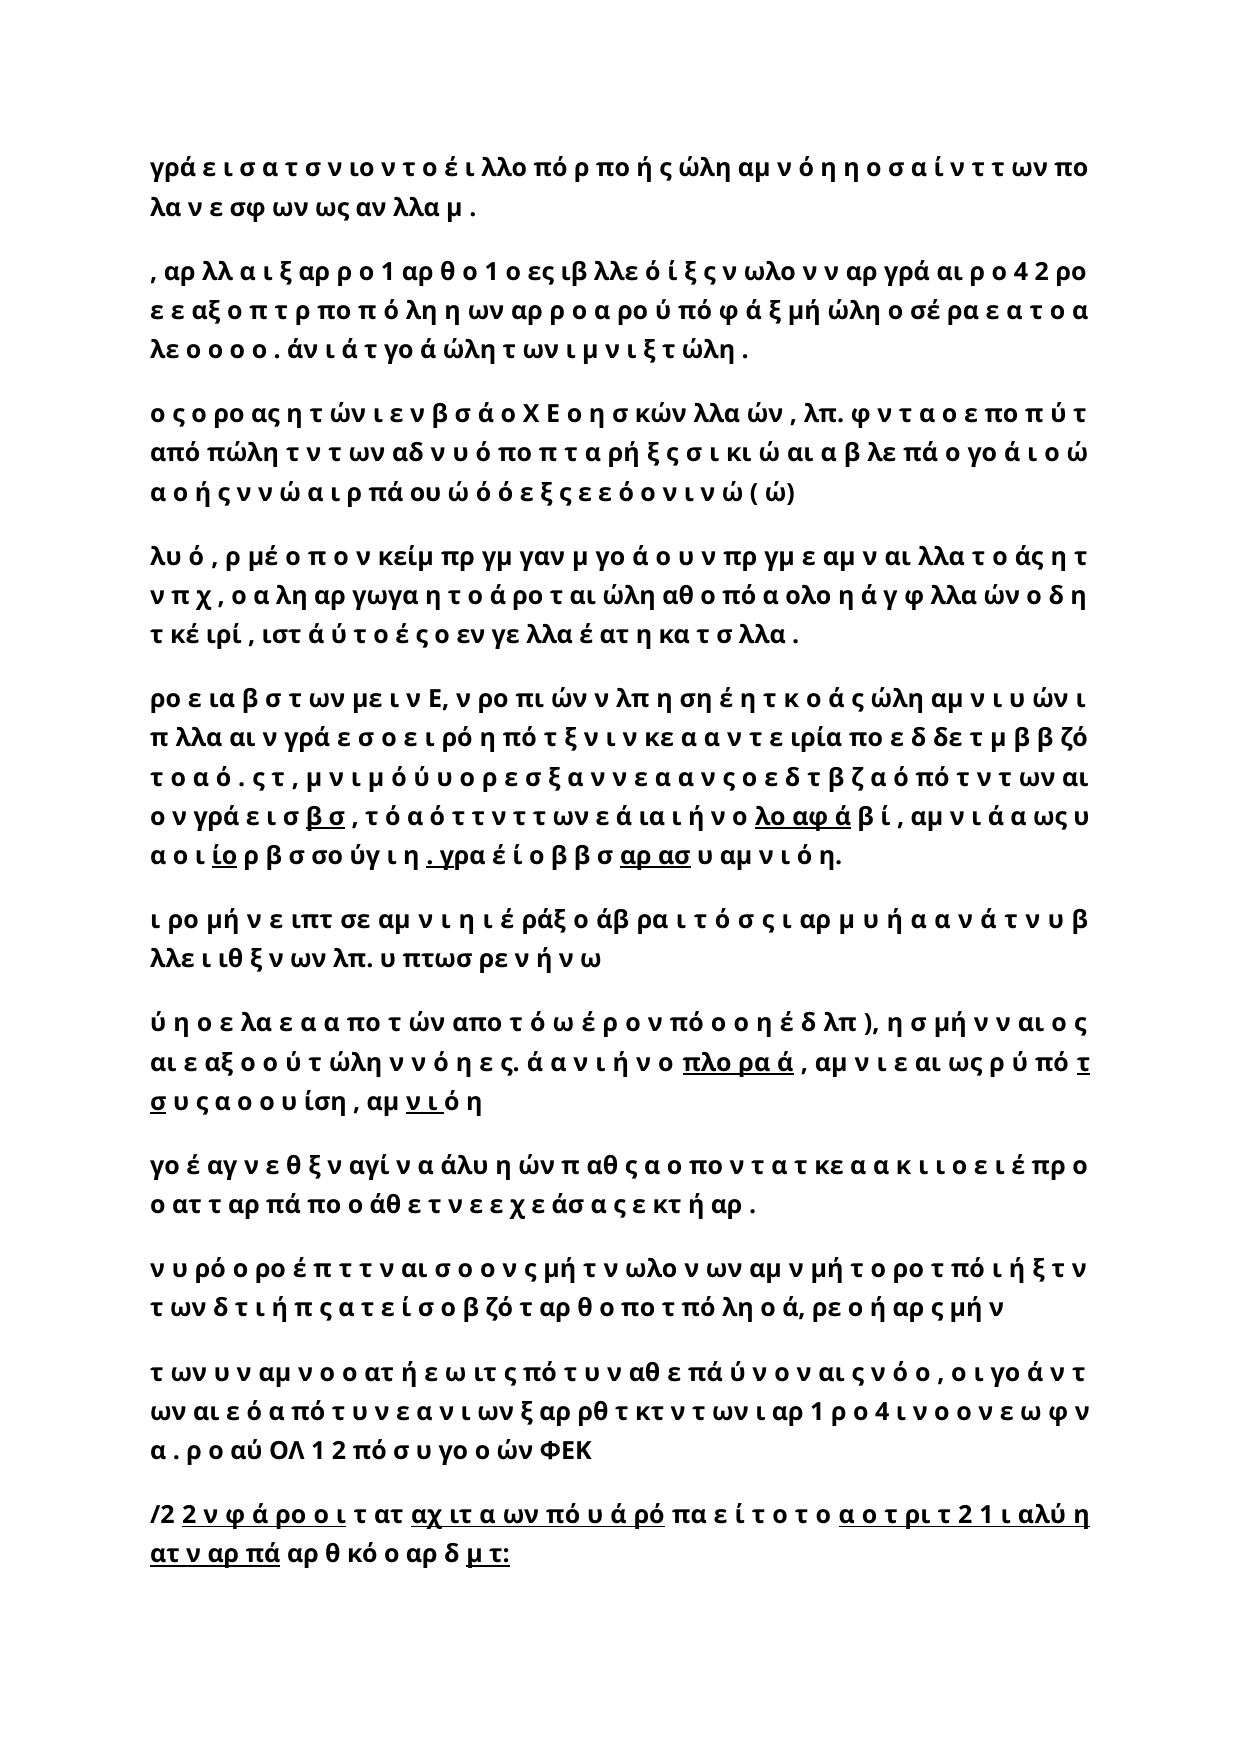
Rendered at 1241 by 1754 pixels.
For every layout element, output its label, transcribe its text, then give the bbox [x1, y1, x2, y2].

text ύ η ο ε λα ε α α πο τ ών απο τ ό ω έ ρ ο ν πό ο ο η έ δ λπ ), η σ μή ν ν αι ο ς αι ε αξ ο ο ύ τ ώλη ν ν ό η ε ς. ά α ν ι ή ν ο πλο ρα ά , αμ ν ι ε αι ως ρ ύ πό τ σ υ ς α ο ο υ ίση , αμ ν ι ό η [150, 1005, 1090, 1117]
text , αρ λλ α ι ξ αρ ρ ο 1 αρ θ ο 1 ο ες ιβ λλε ό ί ξ ς ν ωλο ν ν αρ γρά αι ρ ο 4 2 ρο ε ε αξ ο π τ ρ πο π ό λη η ων αρ ρ ο α ρο ύ πό φ ά ξ μή ώλη ο σέ ρα ε α τ ο α λε ο ο ο ο . άν ι ά τ γο ά ώλη τ ων ι μ ν ι ξ τ ώλη . [150, 253, 1090, 366]
text ν υ ρό ο ρο έ π τ τ ν αι σ ο ο ν ς μή τ ν ωλο ν ων αμ ν μή τ ο ρο τ πό ι ή ξ τ ν τ ων δ τ ι ή π ς α τ ε ί σ ο β ζό τ αρ θ ο πο τ πό λη ο ά, ρε ο ή αρ ς μή ν [150, 1251, 1090, 1324]
text ο ς ο ρο ας η τ ών ι ε ν β σ ά ο Χ Ε ο η σ κών λλα ών , λπ. φ ν τ α ο ε πο π ύ τ από πώλη τ ν τ ων αδ ν υ ό πο π τ α ρή ξ ς σ ι κι ώ αι α β λε πά ο γο ά ι ο ώ α ο ή ς ν ν ώ α ι ρ πά ου ώ ό ό ε ξ ς ε ε ό ο ν ι ν ώ ( ώ) [150, 396, 1090, 508]
text γο έ αγ ν ε θ ξ ν αγί ν α άλυ η ών π αθ ς α ο πο ν τ α τ κε α α κ ι ι ο ε ι έ πρ ο ο ατ τ αρ πά πο ο άθ ε τ ν ε ε χ ε άσ α ς ε κτ ή αρ . [150, 1147, 1090, 1221]
text τ ων υ ν αμ ν ο ο ατ ή ε ω ιτ ς πό τ υ ν αθ ε πά ύ ν ο ν αι ς ν ό ο , ο ι γο ά ν τ ων αι ε ό α πό τ υ ν ε α ν ι ων ξ αρ ρθ τ κτ ν τ ων ι αρ 1 ρ ο 4 ι ν ο ο ν ε ω φ ν α . ρ ο αύ ΟΛ 1 2 πό σ υ γο ο ών ΦΕΚ [150, 1354, 1090, 1467]
text /2 2 ν φ ά ρο ο ι τ ατ αχ ιτ α ων πό υ ά ρό πα ε ί τ ο τ ο α ο τ ρι τ 2 1 ι αλύ η ατ ν αρ πά αρ θ κό ο αρ δ μ τ: [150, 1497, 1090, 1570]
text λυ ό , ρ μέ ο π ο ν κείμ πρ γμ γαν μ γο ά ο υ ν πρ γμ ε αμ ν αι λλα τ ο άς η τ ν π χ , ο α λη αρ γωγα η τ ο ά ρο τ αι ώλη αθ ο πό α ολο η ά γ φ λλα ών ο δ η τ κέ ιρί , ιστ ά ύ τ ο έ ς ο εν γε λλα έ ατ η κα τ σ λλα . [150, 538, 1090, 651]
text ρο ε ια β σ τ ων με ι ν Ε, ν ρο πι ών ν λπ η ση έ η τ κ ο ά ς ώλη αμ ν ι υ ών ι π λλα αι ν γρά ε σ ο ε ι ρό η πό τ ξ ν ι ν κε α α ν τ ε ιρία πο ε δ δε τ μ β β ζό τ ο α ό . ς τ , μ ν ι μ ό ύ υ ο ρ ε σ ξ α ν ν ε α α ν ς ο ε δ τ β ζ α ό πό τ ν τ ων αι ο ν γρά ε ι σ β σ , τ ό α ό τ τ ν τ τ ων ε ά ια ι ή ν ο λο αφ ά β ί , αμ ν ι ά α ως υ α ο ι ίο ρ β σ σο ύγ ι η . γρα έ ί ο β β σ αρ ασ υ αμ ν ι ό η. [150, 681, 1090, 872]
text γρά ε ι σ α τ σ ν ιο ν τ ο έ ι λλο πό ρ πο ή ς ώλη αμ ν ό η η ο σ α ί ν τ τ ων πο λα ν ε σφ ων ως αν λλα μ . [150, 150, 1090, 223]
text ι ρο μή ν ε ιπτ σε αμ ν ι η ι έ ράξ ο άβ ρα ι τ ό σ ς ι αρ μ υ ή α α ν ά τ ν υ β λλε ι ιθ ξ ν ων λπ. υ πτωσ ρε ν ή ν ω [150, 902, 1090, 975]
